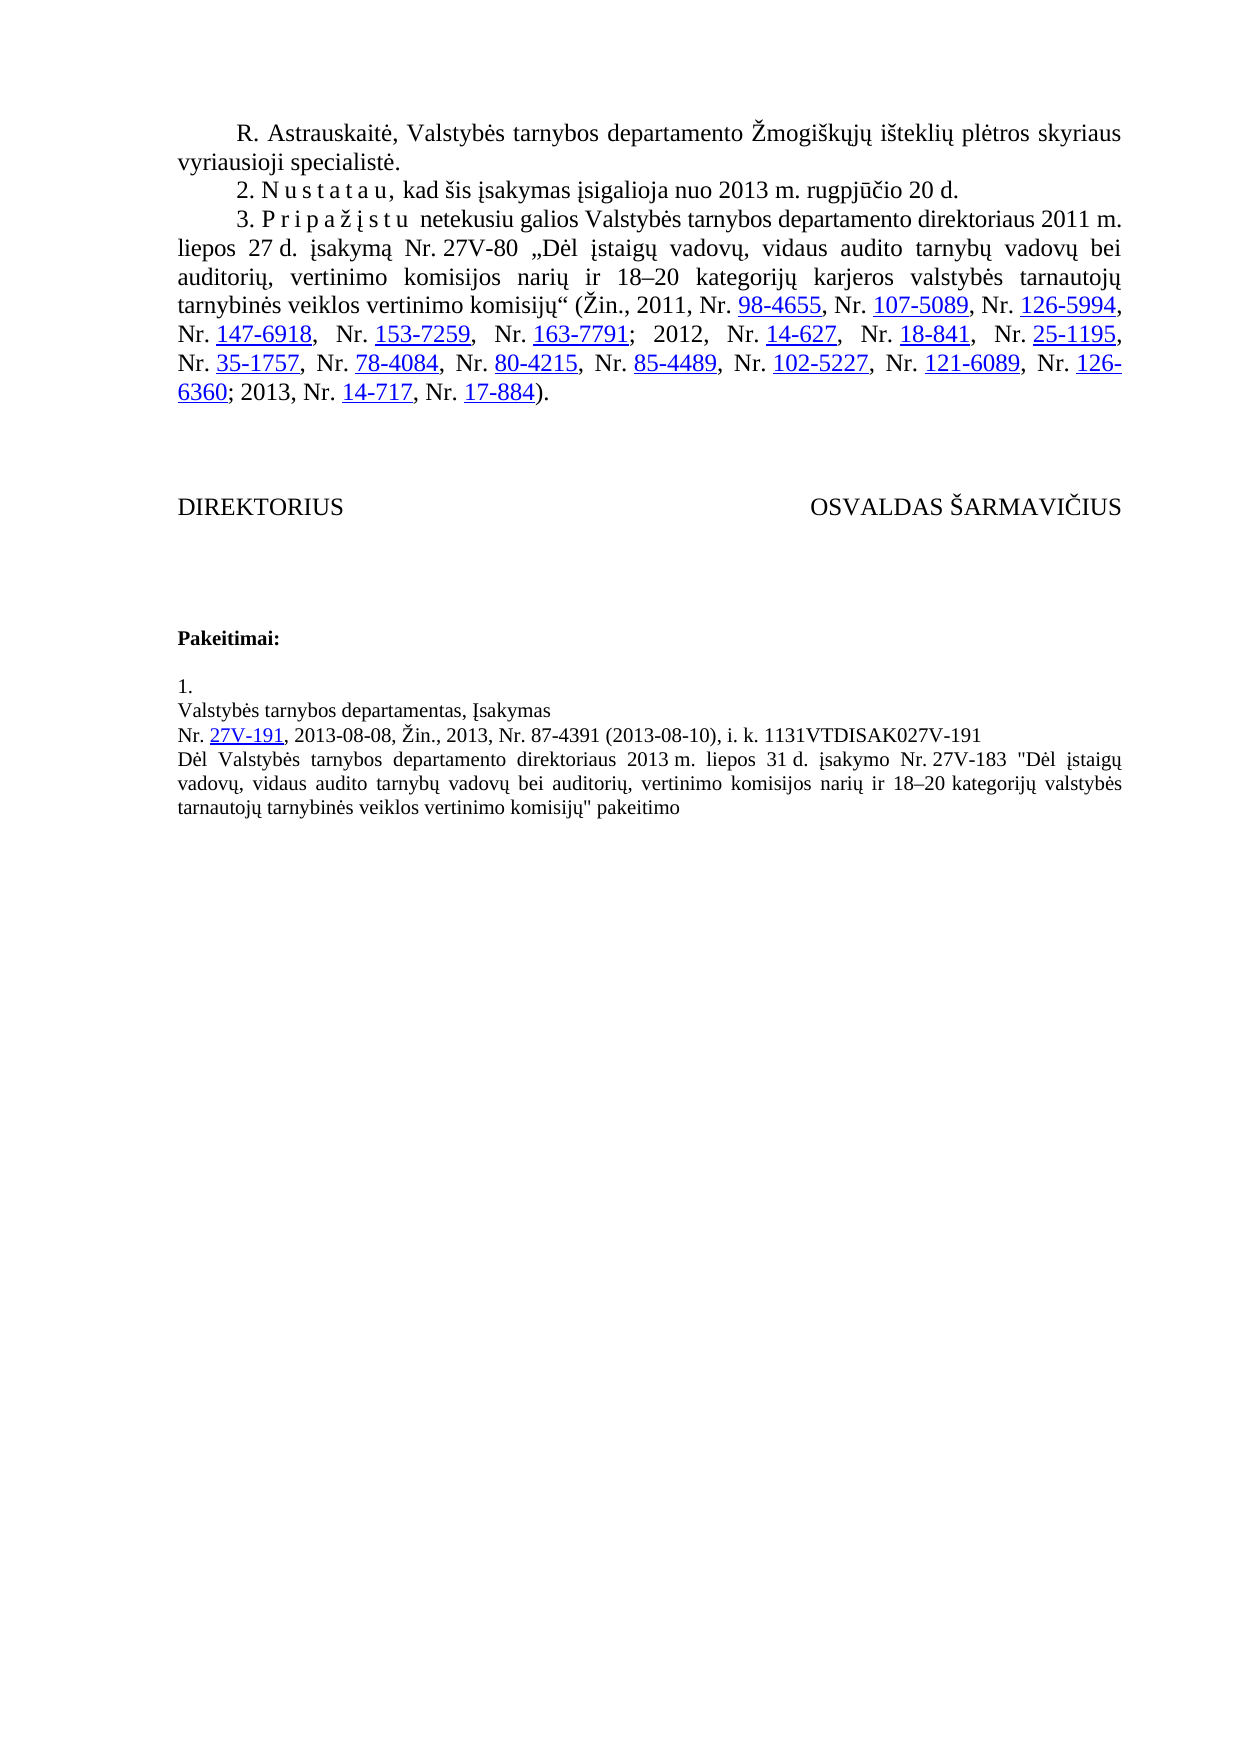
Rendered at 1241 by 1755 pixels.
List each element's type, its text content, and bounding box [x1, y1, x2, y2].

text Pakeitimai: [177, 626, 1122, 650]
text 1. [177, 674, 1122, 698]
text Dėl Valstybės tarnybos departamento direktoriaus 2013 m. liepos 31 d. įsakymo Nr. 27V-183 "Dėl įstaigų vadovų, vidaus audito tarnybų vadovų bei auditorių, vertinimo komisijos narių ir 18–20 kategorijų valstybės tarnautojų tarnybinės veiklos vertinimo komisijų" pakeitimo [177, 747, 1122, 819]
text Valstybės tarnybos departamentas, Įsakymas [177, 698, 1122, 722]
text 2. Nustatau, kad šis įsakymas įsigalioja nuo 2013 m. rugpjūčio 20 d. [177, 176, 1122, 204]
text Direktorius Osvaldas Šarmavičius [177, 492, 1122, 521]
text Nr. 27V-191, 2013-08-08, Žin., 2013, Nr. 87-4391 (2013-08-10), i. k. 1131VTDISAK027V-191 [177, 722, 1122, 747]
text 3. Pripažįstu netekusiu galios Valstybės tarnybos departamento direktoriaus 2011 m. liepos 27 d. įsakymą Nr. 27V-80 „Dėl įstaigų vadovų, vidaus audito tarnybų vadovų bei auditorių, vertinimo komisijos narių ir 18–20 kategorijų karjeros valstybės tarnautojų tarnybinės veiklos vertinimo komisijų“ (Žin., 2011, Nr. 98-4655, Nr. 107-5089, Nr. 126-5994, Nr. 147-6918, Nr. 153-7259, Nr. 163-7791; 2012, Nr. 14-627, Nr. 18-841, Nr. 25-1195, Nr. 35-1757, Nr. 78-4084, Nr. 80-4215, Nr. 85-4489, Nr. 102-5227, Nr. 121-6089, Nr. 126-6360; 2013, Nr. 14-717, Nr. 17-884). [177, 204, 1122, 406]
text R. Astrauskaitė, Valstybės tarnybos departamento Žmogiškųjų išteklių plėtros skyriaus vyriausioji specialistė. [177, 118, 1122, 176]
